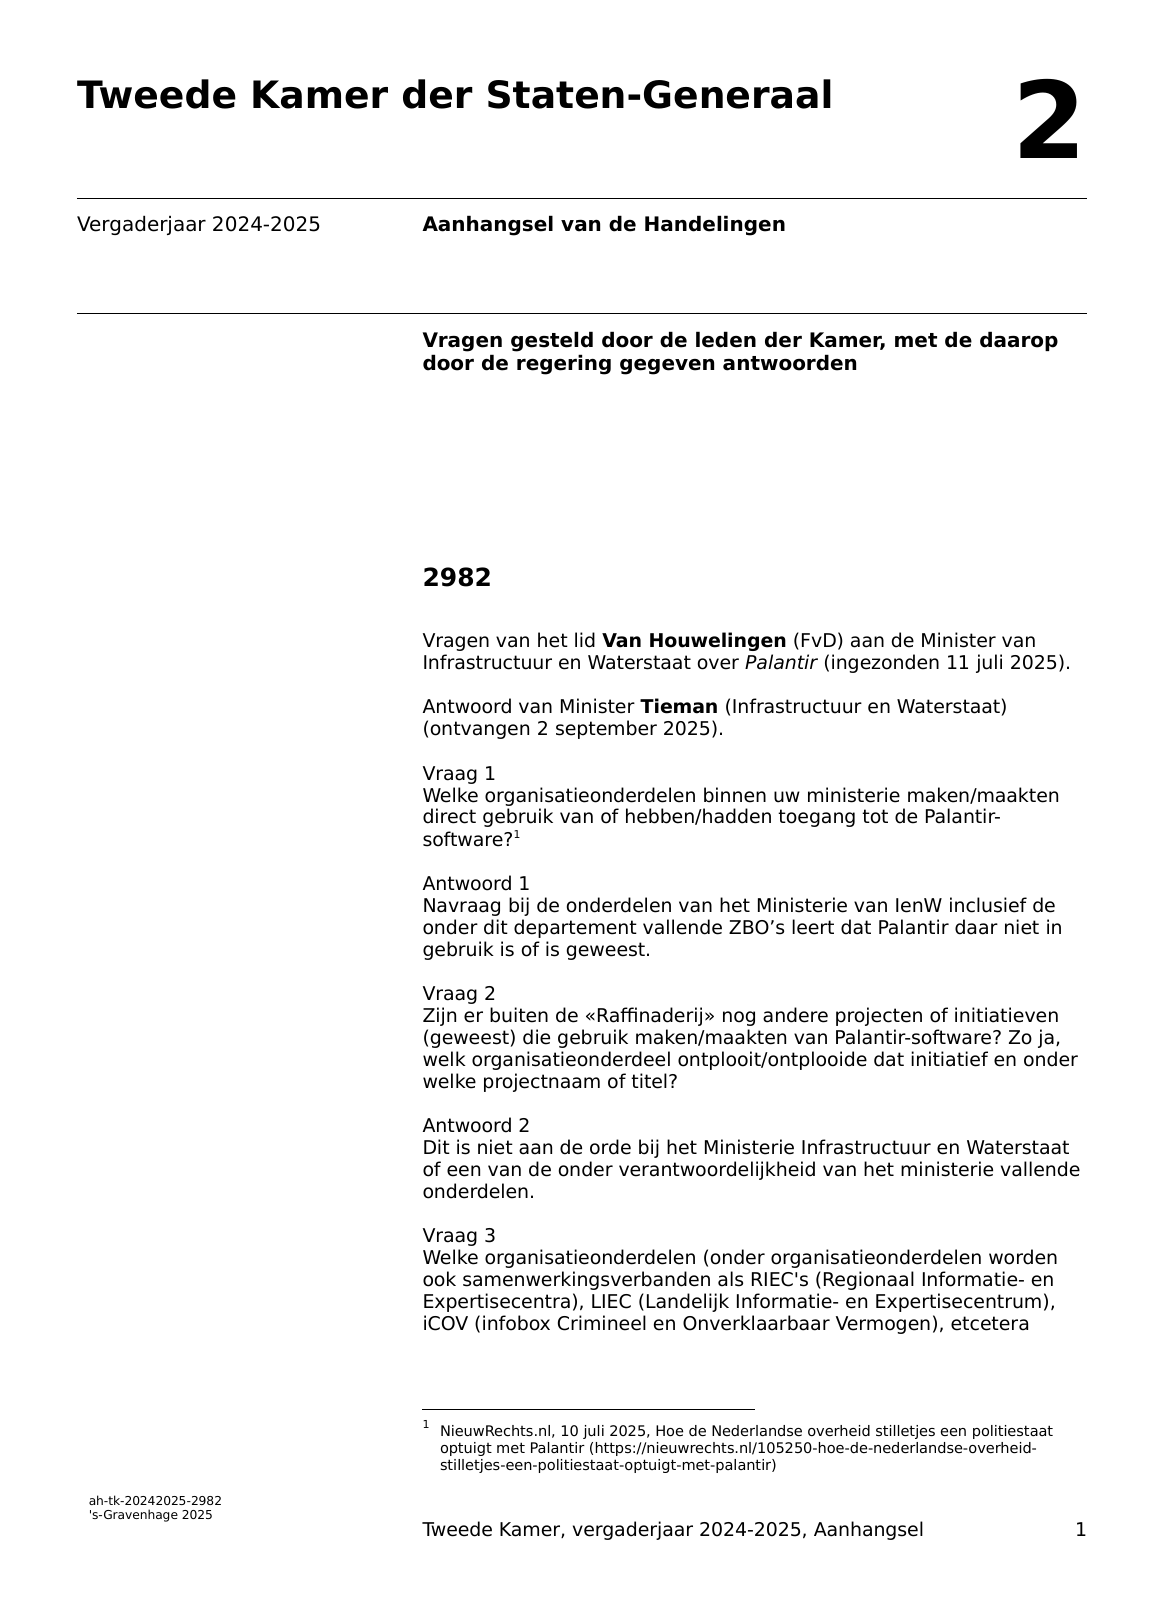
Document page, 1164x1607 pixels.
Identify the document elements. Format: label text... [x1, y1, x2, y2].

text Antwoord van Minister Tieman (Infrastructuur en Waterstaat) (ontvangen 2 september 2025). [422, 696, 1087, 740]
table_cell Vergaderjaar 2024-2025 [77, 199, 422, 313]
text Vraag 3 [422, 1225, 1087, 1247]
text NieuwRechts.nl, 10 juli 2025, Hoe de Nederlandse overheid stilletjes een politiestaat optuigt met Palantir (https://nieuwrechts.nl/105250-hoe-de-nederlandse-overheid-stilletjes-een-politiestaat-optuigt-met-palantir) [422, 1418, 1087, 1474]
text Welke organisatieonderdelen (onder organisatieonderdelen worden ook samenwerkingsverbanden als RIEC's (Regionaal Informatie- en Expertisecentra), LIEC (Landelijk Informatie- en Expertisecentrum), iCOV (infobox Crimineel en Onverklaarbaar Vermogen), etcetera [422, 1247, 1087, 1335]
table_header 2 [886, 59, 1087, 198]
text Dit is niet aan de orde bij het Ministerie Infrastructuur en Waterstaat of een van de onder verantwoordelijkheid van het ministerie vallende onderdelen. [422, 1137, 1087, 1203]
text Antwoord 1 [422, 873, 1087, 894]
text 's-Gravenhage 2025 [88, 1508, 323, 1522]
table_cell [77, 314, 422, 375]
table_cell Aanhangsel van de Handelingen [422, 199, 1087, 313]
text Navraag bij de onderdelen van het Ministerie van IenW inclusief de onder dit departement vallende ZBO’s leert dat Palantir daar niet in gebruik is of is geweest. [422, 894, 1087, 961]
table_header Tweede Kamer der Staten-Generaal [77, 59, 886, 198]
text Antwoord 2 [422, 1115, 1087, 1137]
text Vraag 1 [422, 762, 1087, 784]
text Zijn er buiten de «Raffinaderij» nog andere projecten of initiatieven (geweest) die gebruik maken/maakten van Palantir-software? Zo ja, welk organisatieonderdeel ontplooit/ontplooide dat initiatief en onder welke projectnaam of titel? [422, 1005, 1087, 1093]
text 2982 [422, 563, 1087, 592]
text Vragen van het lid Van Houwelingen (FvD) aan de Minister van Infrastructuur en Waterstaat over Palantir (ingezonden 11 juli 2025). [422, 630, 1087, 674]
text Welke organisatieonderdelen binnen uw ministerie maken/maakten direct gebruik van of hebben/hadden toegang tot de Palantir-software? [422, 784, 1087, 850]
table_cell Vragen gesteld door de leden der Kamer, met de daarop door de regering gegeven antwoorden [422, 314, 1087, 375]
text ah-tk-20242025-2982 [88, 1494, 323, 1508]
text Vraag 2 [422, 983, 1087, 1005]
